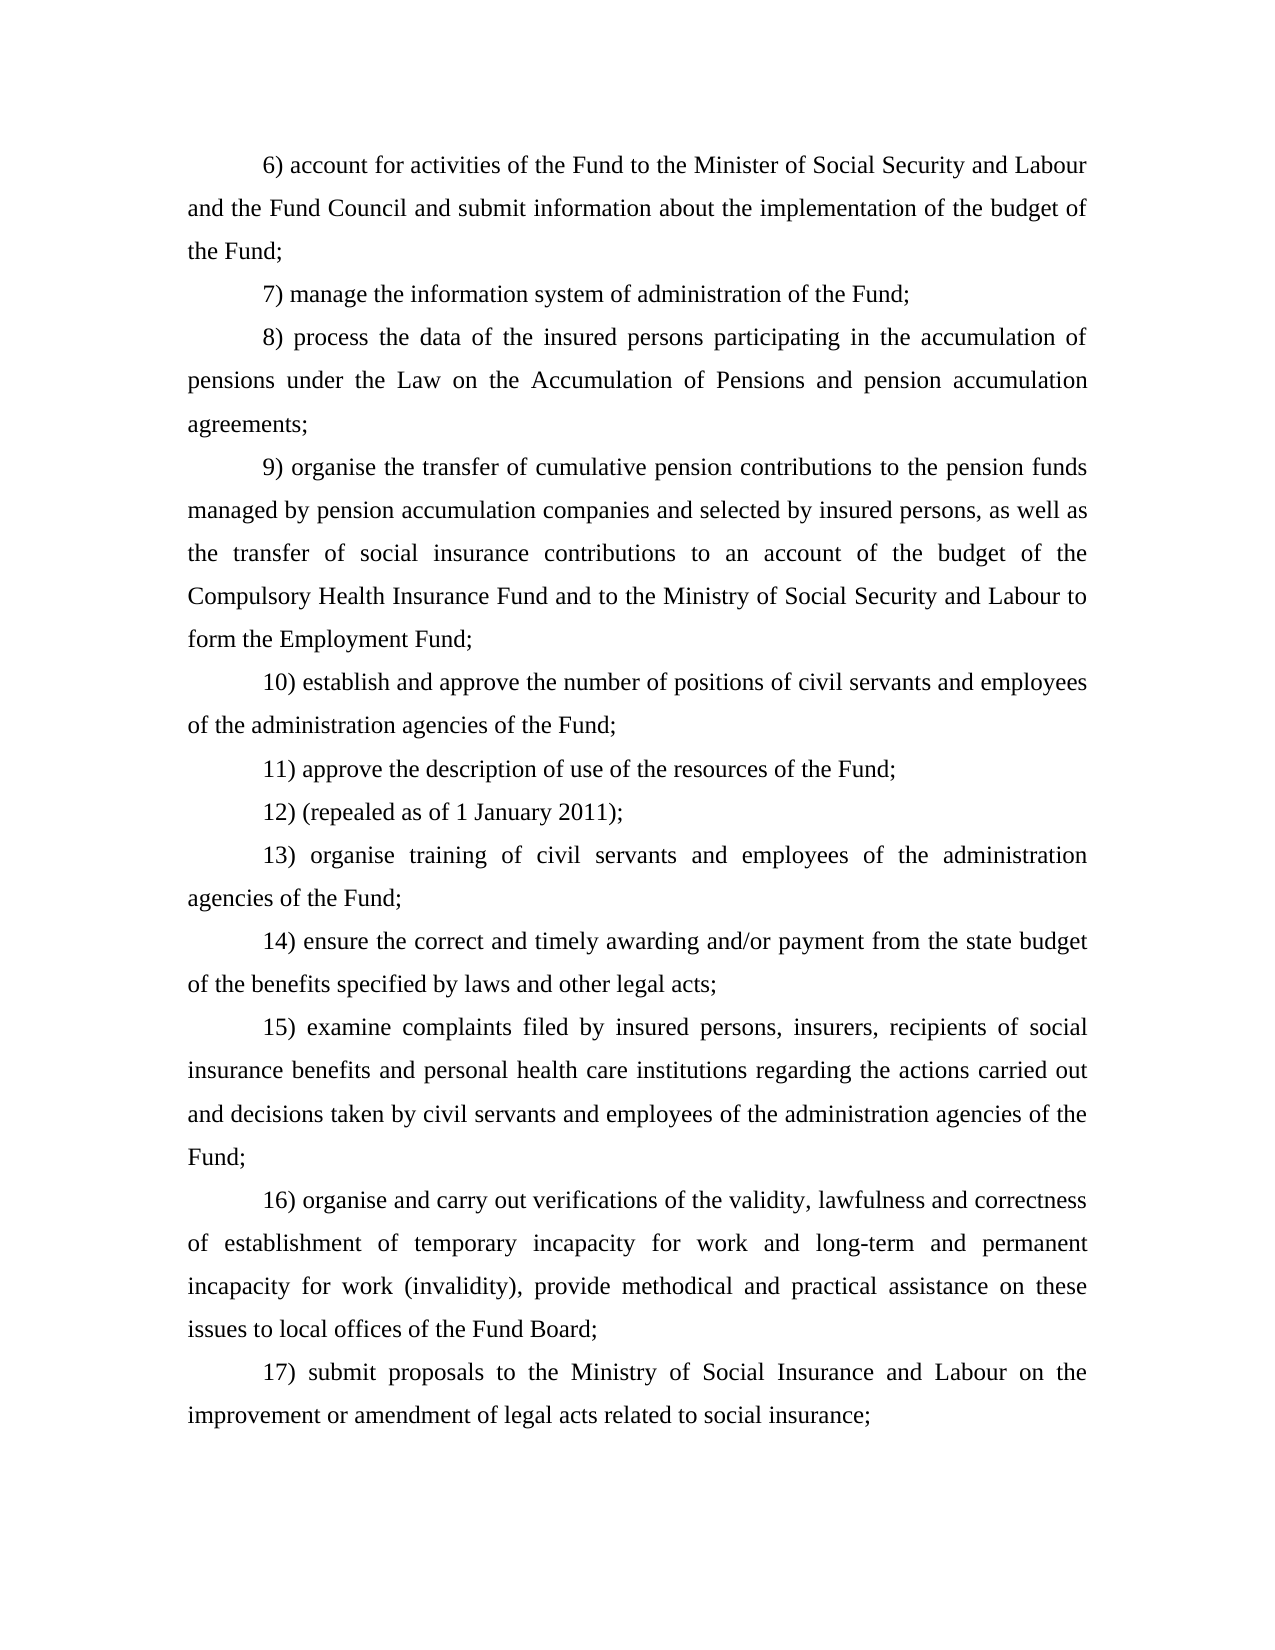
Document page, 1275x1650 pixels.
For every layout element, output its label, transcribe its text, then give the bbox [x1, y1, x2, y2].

text 11) approve the description of use of the resources of the Fund; [187, 754, 1087, 782]
text 13) organise training of civil servants and employees of the administration agencies of the Fund; [187, 840, 1088, 912]
text 15) examine complaints filed by insured persons, insurers, recipients of social insurance benefits and personal health care institutions regarding the actions carried out and decisions taken by civil servants and employees of the administration agencies of the Fund; [187, 1012, 1088, 1171]
text 12) (repealed as of 1 January 2011); [187, 797, 1087, 826]
text 8) process the data of the insured persons participating in the accumulation of pensions under the Law on the Accumulation of Pensions and pension accumulation agreements; [187, 322, 1088, 437]
text 17) submit proposals to the Ministry of Social Insurance and Labour on the improvement or amendment of legal acts related to social insurance; [187, 1357, 1088, 1429]
text 7) manage the information system of administration of the Fund; [187, 279, 1088, 308]
text 9) organise the transfer of cumulative pension contributions to the pension funds managed by pension accumulation companies and selected by insured persons, as well as the transfer of social insurance contributions to an account of the budget of the Compulsory Health Insurance Fund and to the Ministry of Social Security and Labour to form the Employment Fund; [187, 452, 1088, 653]
text 10) establish and approve the number of positions of civil servants and employees of the administration agencies of the Fund; [187, 667, 1088, 739]
text 6) account for activities of the Fund to the Minister of Social Security and Labour and the Fund Council and submit information about the implementation of the budget of the Fund; [187, 150, 1088, 265]
text 14) ensure the correct and timely awarding and/or payment from the state budget of the benefits specified by laws and other legal acts; [187, 926, 1088, 998]
text 16) organise and carry out verifications of the validity, lawfulness and correctness of establishment of temporary incapacity for work and long-term and permanent incapacity for work (invalidity), provide methodical and practical assistance on these issues to local offices of the Fund Board; [187, 1185, 1088, 1343]
